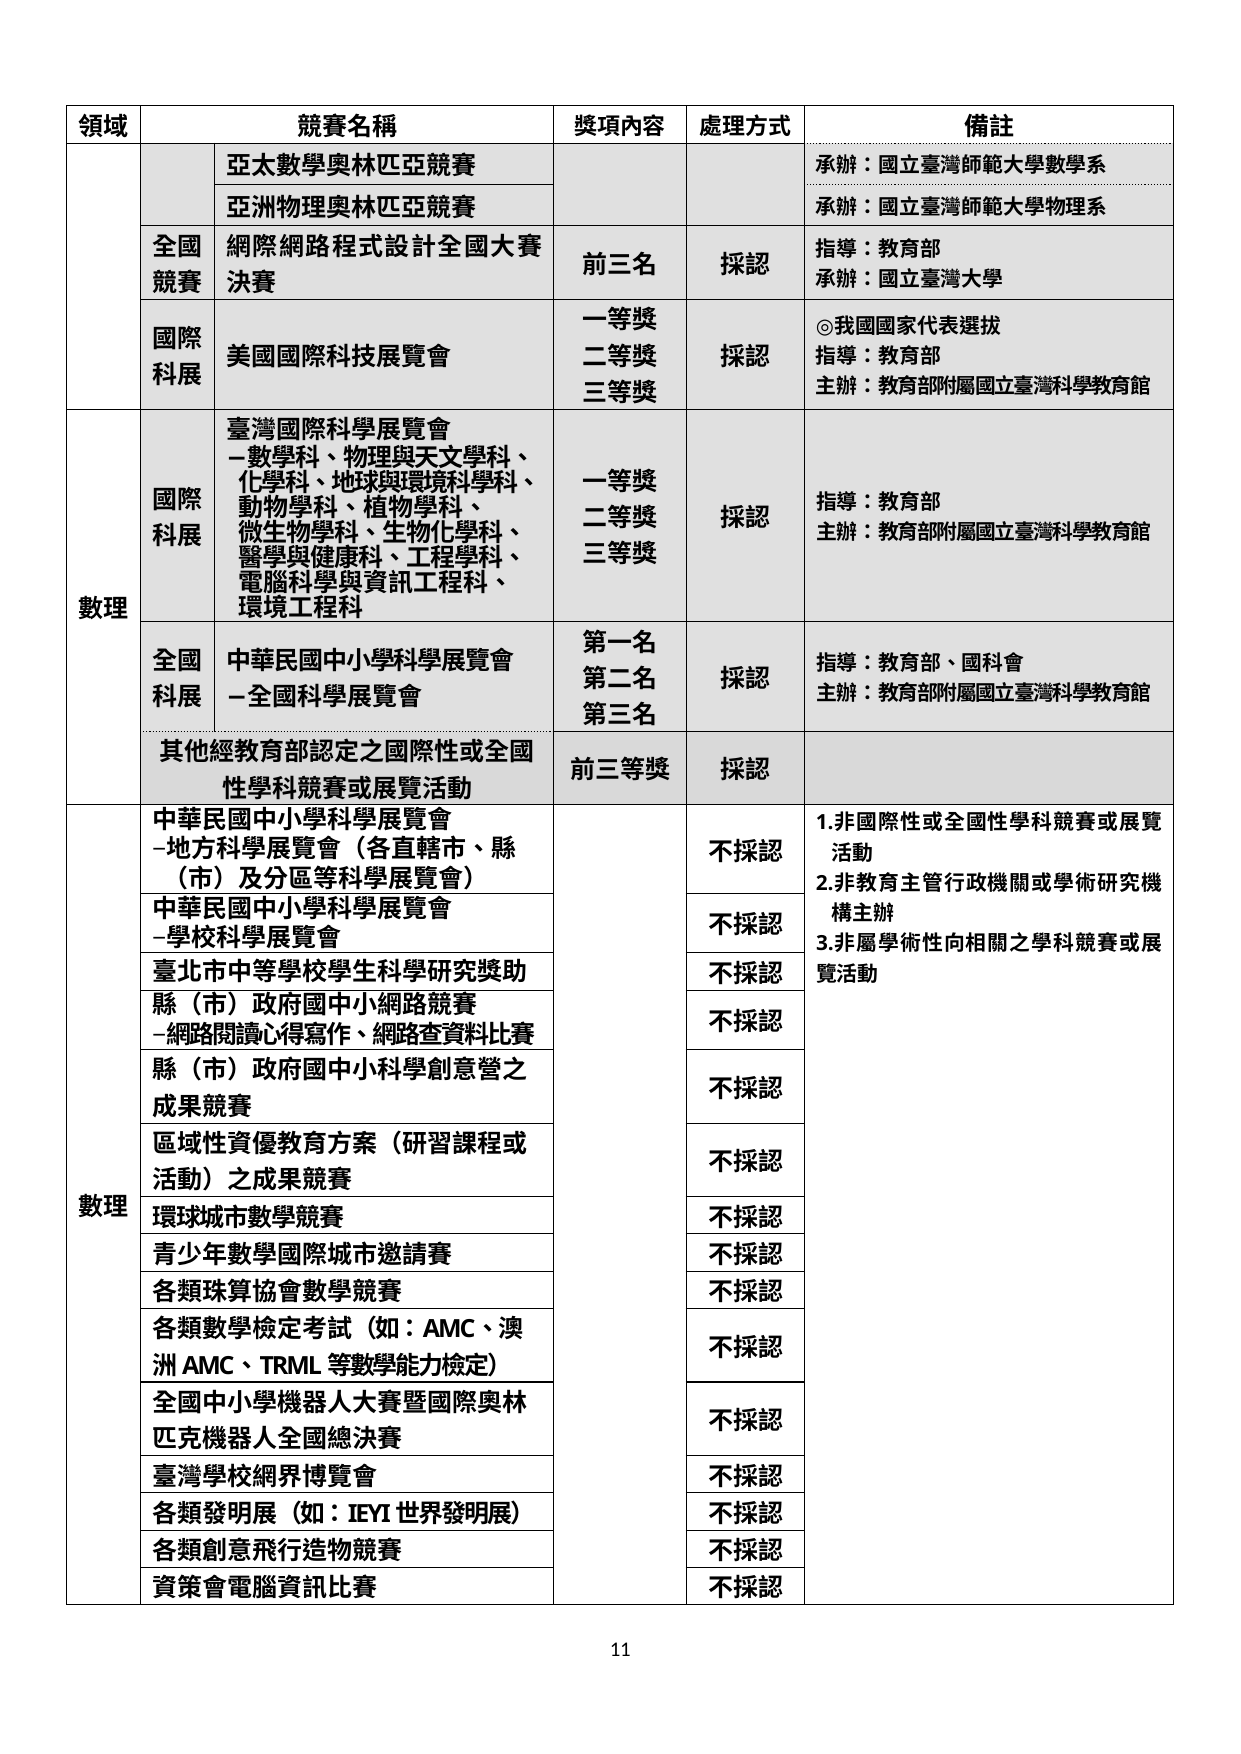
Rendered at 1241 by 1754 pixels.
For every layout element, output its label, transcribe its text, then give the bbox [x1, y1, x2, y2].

table_cell 前三等獎 [554, 732, 686, 804]
table_cell [554, 805, 686, 1604]
table_cell 前三名 [554, 226, 686, 299]
table_cell 全國中小學機器人大賽暨國際奧林匹克機器人全國總決賽 [141, 1383, 553, 1455]
table_cell 青少年數學國際城市邀請賽 [141, 1234, 553, 1271]
table_cell 亞洲物理奧林匹亞競賽 [215, 185, 553, 225]
table_cell 不採認 [687, 894, 804, 952]
table_cell 承辦：國立臺灣師範大學數學系 [805, 143, 1173, 184]
table_cell 各類發明展（如：IEYI世界發明展） [141, 1493, 553, 1529]
table_header 領域 [67, 106, 140, 143]
table_cell 區域性資優教育方案（研習課程或活動）之成果競賽 [141, 1124, 553, 1196]
table_header 處理方式 [687, 106, 804, 143]
table_cell 採認 [687, 622, 804, 731]
table_cell 不採認 [687, 1197, 804, 1233]
table_cell 數理 [67, 410, 140, 804]
table_cell 臺灣學校網界博覽會 [141, 1456, 553, 1492]
table_cell 不採認 [687, 1456, 804, 1492]
table_cell [67, 144, 140, 409]
table_cell 國際科展 [141, 300, 214, 409]
table_cell 不採認 [687, 1493, 804, 1529]
table_cell 指導：教育部、國科會 主辦：教育部附屬國立臺灣科學教育館 [805, 622, 1173, 731]
table_cell 網際網路程式設計全國大賽決賽 [215, 226, 553, 299]
table_header 獎項內容 [554, 106, 686, 143]
table_cell 一等獎 二等獎 三等獎 [554, 410, 686, 621]
table_cell 縣（市）政府國中小科學創意營之成果競賽 [141, 1050, 553, 1122]
table_cell 各類創意飛行造物競賽 [141, 1531, 553, 1567]
table_cell [687, 144, 804, 225]
table_cell 不採認 [687, 1124, 804, 1196]
table_cell 一等獎 二等獎 三等獎 [554, 300, 686, 409]
table_cell 不採認 [687, 991, 804, 1049]
table_cell 不採認 [687, 1531, 804, 1567]
table_cell 不採認 [687, 1383, 804, 1455]
table_cell 第一名 第二名 第三名 [554, 622, 686, 731]
table_cell ◎我國國家代表選拔 指導：教育部 主辦：教育部附屬國立臺灣科學教育館 [805, 300, 1173, 409]
table_cell 不採認 [687, 1272, 804, 1308]
table_header 備註 [805, 106, 1173, 143]
table_cell 美國國際科技展覽會 [215, 300, 553, 409]
table_cell 各類數學檢定考試（如：AMC、澳洲AMC、TRML等數學能力檢定） [141, 1309, 553, 1381]
table_cell 其他經教育部認定之國際性或全國性學科競賽或展覽活動 [141, 731, 553, 804]
table_cell 採認 [687, 300, 804, 409]
table_cell 1.非國際性或全國性學科競賽或展覽活動 2.非教育主管行政機關或學術研究機構主辦 3.非屬學術性向相關之學科競賽或展覽活動 [805, 805, 1173, 1604]
table_cell 採認 [687, 732, 804, 804]
table_cell 指導：教育部 主辦：教育部附屬國立臺灣科學教育館 [805, 410, 1173, 621]
table_cell 指導：教育部 承辦：國立臺灣大學 [805, 226, 1173, 299]
table_cell [141, 144, 214, 225]
table_cell 承辦：國立臺灣師範大學物理系 [805, 184, 1173, 225]
table_cell 不採認 [687, 1568, 804, 1604]
table_cell 數理 [67, 805, 140, 1604]
table_cell 全國競賽 [141, 226, 214, 299]
table_cell 不採認 [687, 805, 804, 893]
table_cell 不採認 [687, 1309, 804, 1381]
table_cell 採認 [687, 226, 804, 299]
table_cell 環球城市數學競賽 [141, 1197, 553, 1233]
table_cell 不採認 [687, 1050, 804, 1122]
table_cell [554, 144, 686, 225]
table_cell 中華民國中小學科學展覽會 −學校科學展覽會 [141, 894, 553, 952]
table_cell 國際科展 [141, 410, 214, 621]
table_cell 中華民國中小學科學展覽會 −全國科學展覽會 [215, 622, 553, 731]
table_cell 採認 [687, 410, 804, 621]
table_cell 亞太數學奧林匹亞競賽 [215, 144, 553, 184]
table_cell [805, 732, 1173, 804]
table_header 競賽名稱 [141, 106, 553, 143]
table_cell 臺灣國際科學展覽會 −數學科、物理與天文學科、 化學科、地球與環境科學科、 動物學科、植物學科、 微生物學科、生物化學科、 醫學與健康科、工程學科、 電腦科學與資訊工程科、 環境工程科 [215, 410, 553, 621]
table_cell 縣（市）政府國中小網路競賽 −網路閱讀心得寫作、網路查資料比賽 [141, 991, 553, 1049]
table_cell 全國科展 [141, 622, 214, 731]
table_cell 各類珠算協會數學競賽 [141, 1272, 553, 1308]
table_cell 資策會電腦資訊比賽 [141, 1568, 553, 1604]
table_cell 中華民國中小學科學展覽會 −地方科學展覽會（各直轄市、縣（市）及分區等科學展覽會） [141, 805, 553, 893]
table_cell 不採認 [687, 953, 804, 989]
table_cell 不採認 [687, 1234, 804, 1271]
table_cell 臺北市中等學校學生科學研究獎助 [141, 953, 553, 989]
